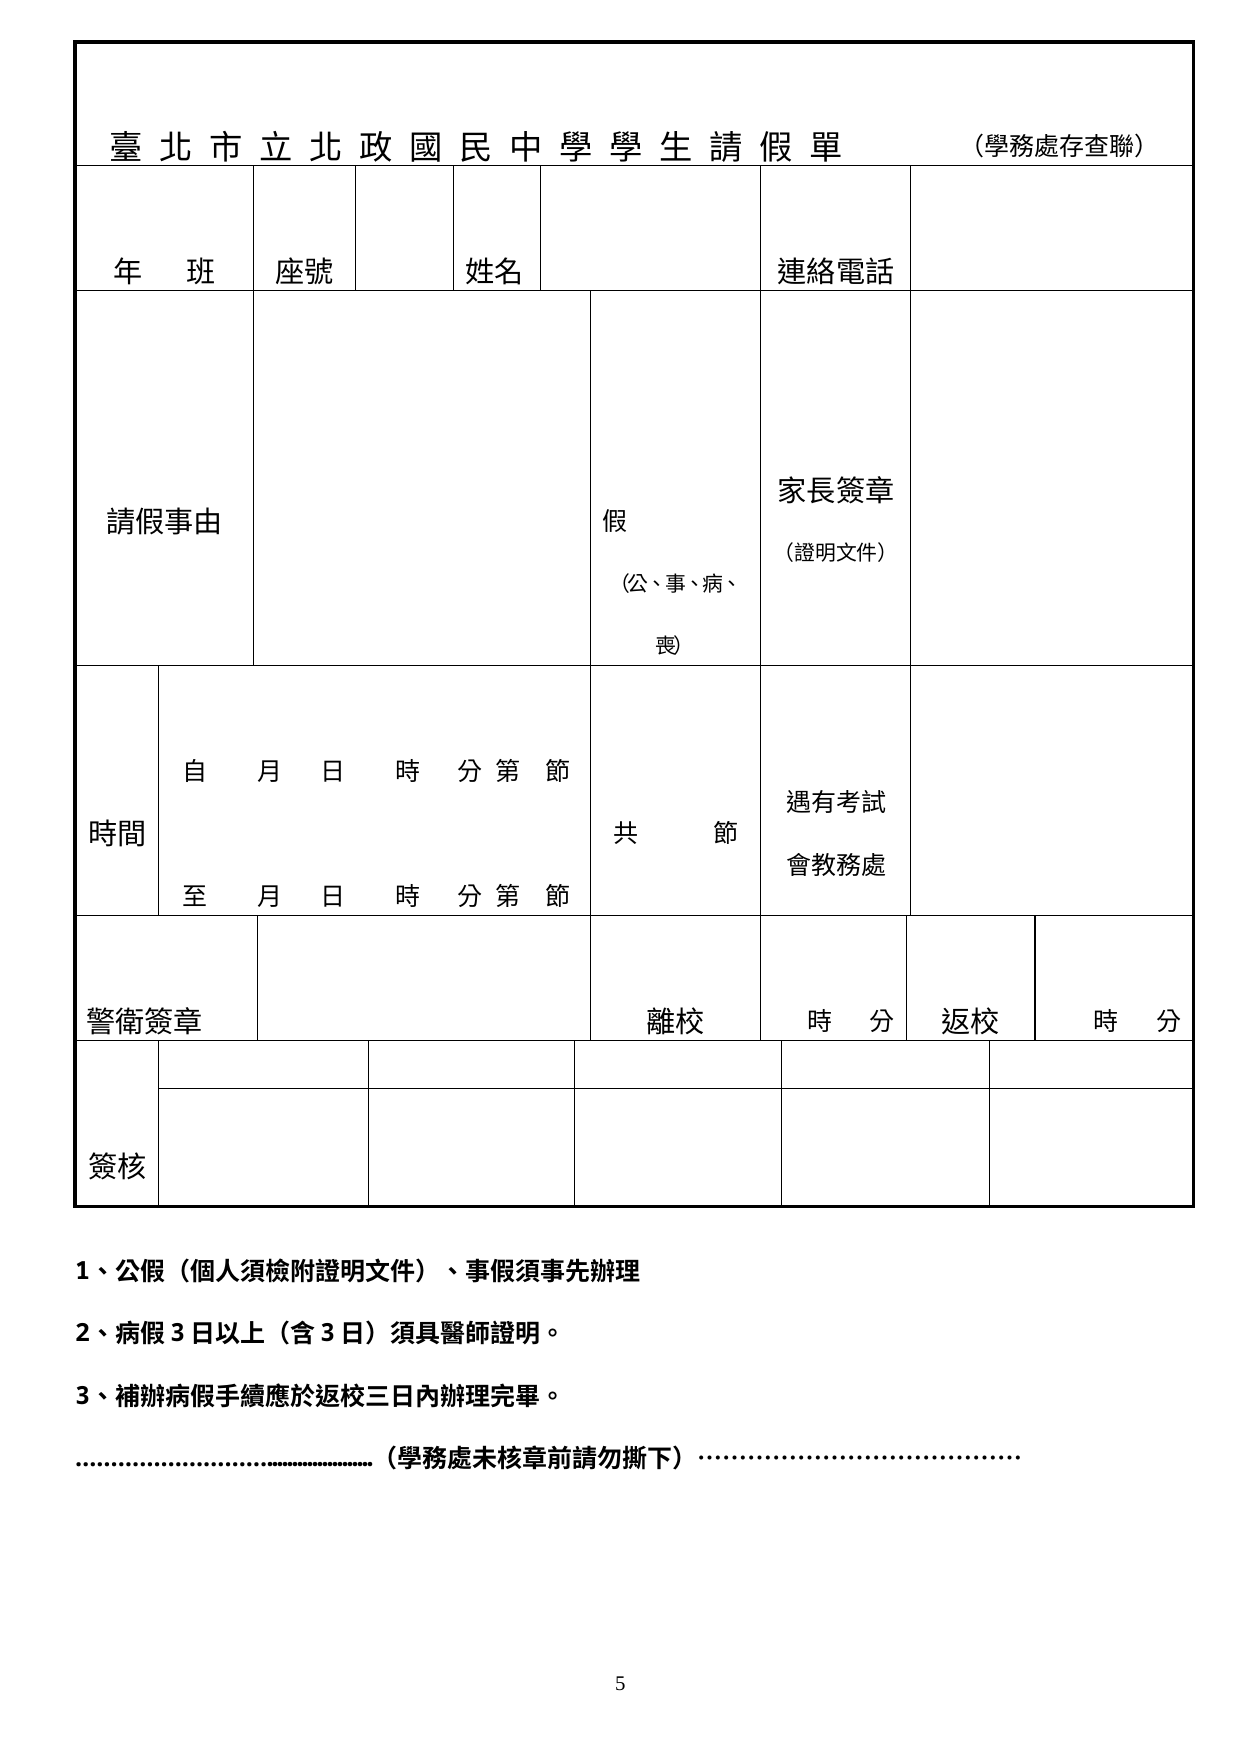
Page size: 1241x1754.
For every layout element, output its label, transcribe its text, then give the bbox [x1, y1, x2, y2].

text 2、病假3日以上（含3日）須具醫師證明。 [75, 1290, 1165, 1353]
table_cell 時 分 [761, 916, 906, 1040]
table_cell 時間 [77, 666, 158, 915]
table_cell [575, 1089, 781, 1205]
table_header 臺 北 市 立 北 政 國 民 中 學 學 生 請 假 單 （學務處存查聯） [77, 44, 1192, 165]
table_cell [254, 291, 590, 665]
table_cell 姓名 [454, 166, 540, 290]
table_cell 生教組長 [575, 1041, 781, 1088]
table_cell 家長簽章 （證明文件） [761, 291, 910, 665]
table_cell 離校 [591, 916, 760, 1040]
table_cell [541, 166, 760, 290]
table_cell 共 節 [591, 666, 760, 915]
table_cell 備註 [990, 1041, 1192, 1088]
table_cell 假 （公、事、病、喪） [591, 291, 760, 665]
table_cell 警衛簽章 [77, 916, 257, 1040]
table_cell 座號 [254, 166, 355, 290]
table_cell [159, 1089, 368, 1205]
table_cell 請假事由 [77, 291, 253, 665]
table_cell 連絡電話 [761, 166, 910, 290]
table_cell 自 月 日 時 分 第 節 至 月 日 時 分 第 節 [159, 666, 590, 915]
table_cell [990, 1089, 1192, 1205]
table_cell 遇有考試 會教務處 [761, 666, 910, 915]
text 1、公假（個人須檢附證明文件）、事假須事先辦理 [75, 1228, 1165, 1290]
table_cell 校長 [159, 1041, 368, 1088]
table_cell 年 班 [77, 166, 253, 290]
table_cell [911, 291, 1192, 665]
table_cell 導師 [782, 1041, 989, 1088]
text 3、補辦病假手續應於返校三日內辦理完畢。 [75, 1353, 1165, 1415]
table_cell 時 分 [1036, 916, 1192, 1040]
table_cell 返校 [907, 916, 1034, 1040]
table_cell [782, 1089, 989, 1205]
text …………………………………………（學務處未核章前請勿撕下）………………………………… [75, 1415, 1165, 1478]
table_cell [911, 166, 1192, 290]
table_cell [356, 166, 453, 290]
table_cell [369, 1089, 574, 1205]
table_cell 學務主任 [369, 1041, 574, 1088]
table_cell [258, 916, 590, 1040]
table_cell [911, 666, 1192, 915]
table_cell 簽核 [77, 1041, 158, 1205]
